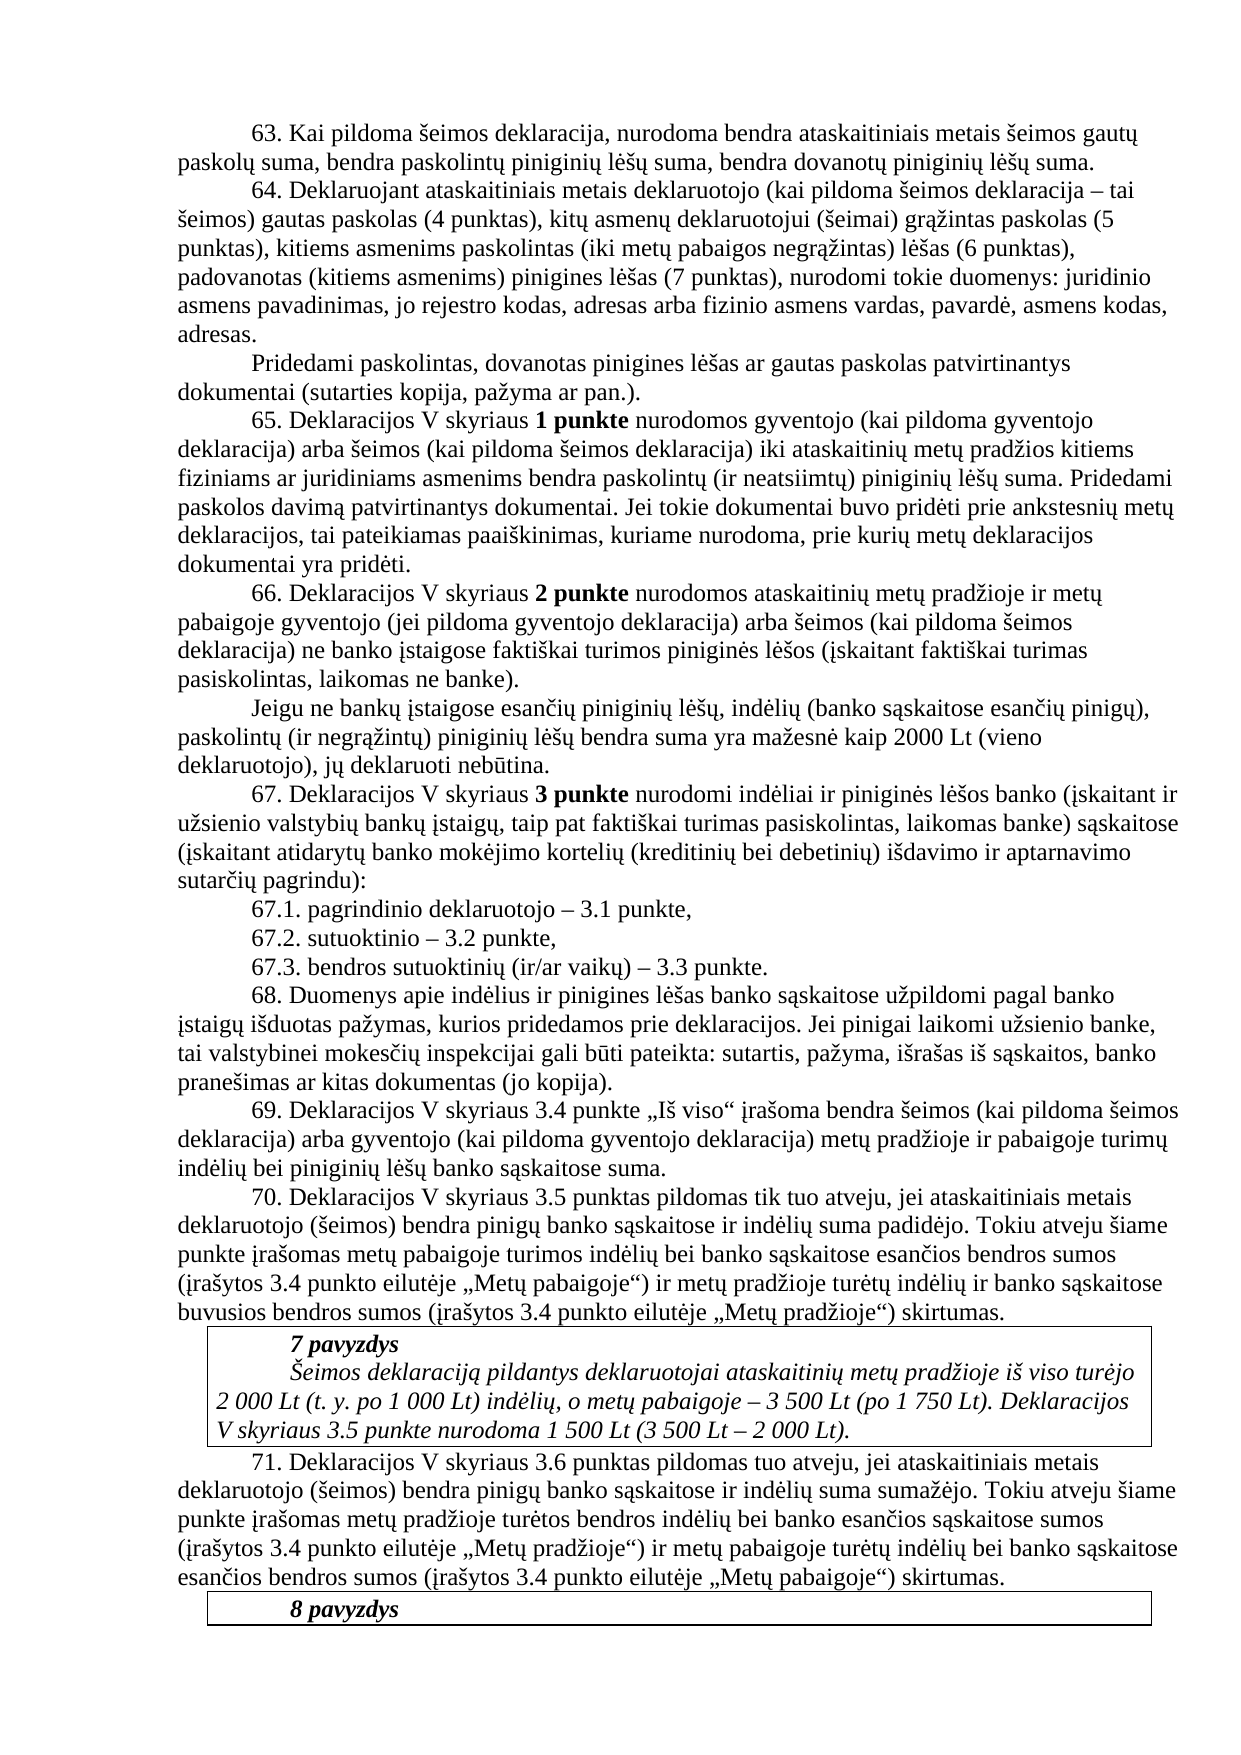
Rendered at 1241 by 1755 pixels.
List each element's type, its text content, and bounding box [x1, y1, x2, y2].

text 67.3. bendros sutuoktinių (ir/ar vaikų) – 3.3 punkte. [177, 952, 1181, 981]
text 71. Deklaracijos V skyriaus 3.6 punktas pildomas tuo atveju, jei ataskaitiniais metais deklaruotojo (šeimos) bendra pinigų banko sąskaitose ir indėlių suma sumažėjo. Tokiu atveju šiame punkte įrašomas metų pradžioje turėtos bendros indėlių bei banko esančios sąskaitose sumos (įrašytos 3.4 punkto eilutėje „Metų pradžioje“) ir metų pabaigoje turėtų indėlių bei banko sąskaitose esančios bendros sumos (įrašytos 3.4 punkto eilutėje „Metų pabaigoje“) skirtumas. [177, 1447, 1181, 1591]
text 7 pavyzdys [208, 1327, 1151, 1354]
text 63. Kai pildoma šeimos deklaracija, nurodoma bendra ataskaitiniais metais šeimos gautų paskolų suma, bendra paskolintų piniginių lėšų suma, bendra dovanotų piniginių lėšų suma. [177, 118, 1181, 176]
text 69. Deklaracijos V skyriaus 3.4 punkte „Iš viso“ įrašoma bendra šeimos (kai pildoma šeimos deklaracija) arba gyventojo (kai pildoma gyventojo deklaracija) metų pradžioje ir pabaigoje turimų indėlių bei piniginių lėšų banko sąskaitose suma. [177, 1096, 1181, 1182]
text Pridedami paskolintas, dovanotas pinigines lėšas ar gautas paskolas patvirtinantys dokumentai (sutarties kopija, pažyma ar pan.). [177, 348, 1181, 406]
text 70. Deklaracijos V skyriaus 3.5 punktas pildomas tik tuo atveju, jei ataskaitiniais metais deklaruotojo (šeimos) bendra pinigų banko sąskaitose ir indėlių suma padidėjo. Tokiu atveju šiame punkte įrašomas metų pabaigoje turimos indėlių bei banko sąskaitose esančios bendros sumos (įrašytos 3.4 punkto eilutėje „Metų pabaigoje“) ir metų pradžioje turėtų indėlių ir banko sąskaitose buvusios bendros sumos (įrašytos 3.4 punkto eilutėje „Metų pradžioje“) skirtumas. [177, 1182, 1181, 1326]
text 66. Deklaracijos V skyriaus 2 punkte nurodomos ataskaitinių metų pradžioje ir metų pabaigoje gyventojo (jei pildoma gyventojo deklaracija) arba šeimos (kai pildoma šeimos deklaracija) ne banko įstaigose faktiškai turimos piniginės lėšos (įskaitant faktiškai turimas pasiskolintas, laikomas ne banke). [177, 578, 1181, 693]
text 67.1. pagrindinio deklaruotojo – 3.1 punkte, [177, 894, 1181, 923]
text 65. Deklaracijos V skyriaus 1 punkte nurodomos gyventojo (kai pildoma gyventojo deklaracija) arba šeimos (kai pildoma šeimos deklaracija) iki ataskaitinių metų pradžios kitiems fiziniams ar juridiniams asmenims bendra paskolintų (ir neatsiimtų) piniginių lėšų suma. Pridedami paskolos davimą patvirtinantys dokumentai. Jei tokie dokumentai buvo pridėti prie ankstesnių metų deklaracijos, tai pateikiamas paaiškinimas, kuriame nurodoma, prie kurių metų deklaracijos dokumentai yra pridėti. [177, 406, 1181, 578]
text 64. Deklaruojant ataskaitiniais metais deklaruotojo (kai pildoma šeimos deklaracija – tai šeimos) gautas paskolas (4 punktas), kitų asmenų deklaruotojui (šeimai) grąžintas paskolas (5 punktas), kitiems asmenims paskolintas (iki metų pabaigos negrąžintas) lėšas (6 punktas), padovanotas (kitiems asmenims) pinigines lėšas (7 punktas), nurodomi tokie duomenys: juridinio asmens pavadinimas, jo rejestro kodas, adresas arba fizinio asmens vardas, pavardė, asmens kodas, adresas. [177, 176, 1181, 348]
text Jeigu ne bankų įstaigose esančių piniginių lėšų, indėlių (banko sąskaitose esančių pinigų), paskolintų (ir negrąžintų) piniginių lėšų bendra suma yra mažesnė kaip 2000 Lt (vieno deklaruotojo), jų deklaruoti nebūtina. [177, 693, 1181, 779]
text 67.2. sutuoktinio – 3.2 punkte, [177, 923, 1181, 952]
text 8 pavyzdys [208, 1592, 1151, 1624]
text Šeimos deklaraciją pildantys deklaruotojai ataskaitinių metų pradžioje iš viso turėjo 2 000 Lt (t. y. po 1 000 Lt) indėlių, o metų pabaigoje – 3 500 Lt (po 1 750 Lt). Deklaracijos V skyriaus 3.5 punkte nurodoma 1 500 Lt (3 500 Lt – 2 000 Lt). [208, 1354, 1151, 1446]
text 68. Duomenys apie indėlius ir pinigines lėšas banko sąskaitose užpildomi pagal banko įstaigų išduotas pažymas, kurios pridedamos prie deklaracijos. Jei pinigai laikomi užsienio banke, tai valstybinei mokesčių inspekcijai gali būti pateikta: sutartis, pažyma, išrašas iš sąskaitos, banko pranešimas ar kitas dokumentas (jo kopija). [177, 981, 1181, 1096]
text 67. Deklaracijos V skyriaus 3 punkte nurodomi indėliai ir piniginės lėšos banko (įskaitant ir užsienio valstybių bankų įstaigų, taip pat faktiškai turimas pasiskolintas, laikomas banke) sąskaitose (įskaitant atidarytų banko mokėjimo kortelių (kreditinių bei debetinių) išdavimo ir aptarnavimo sutarčių pagrindu): [177, 779, 1181, 894]
